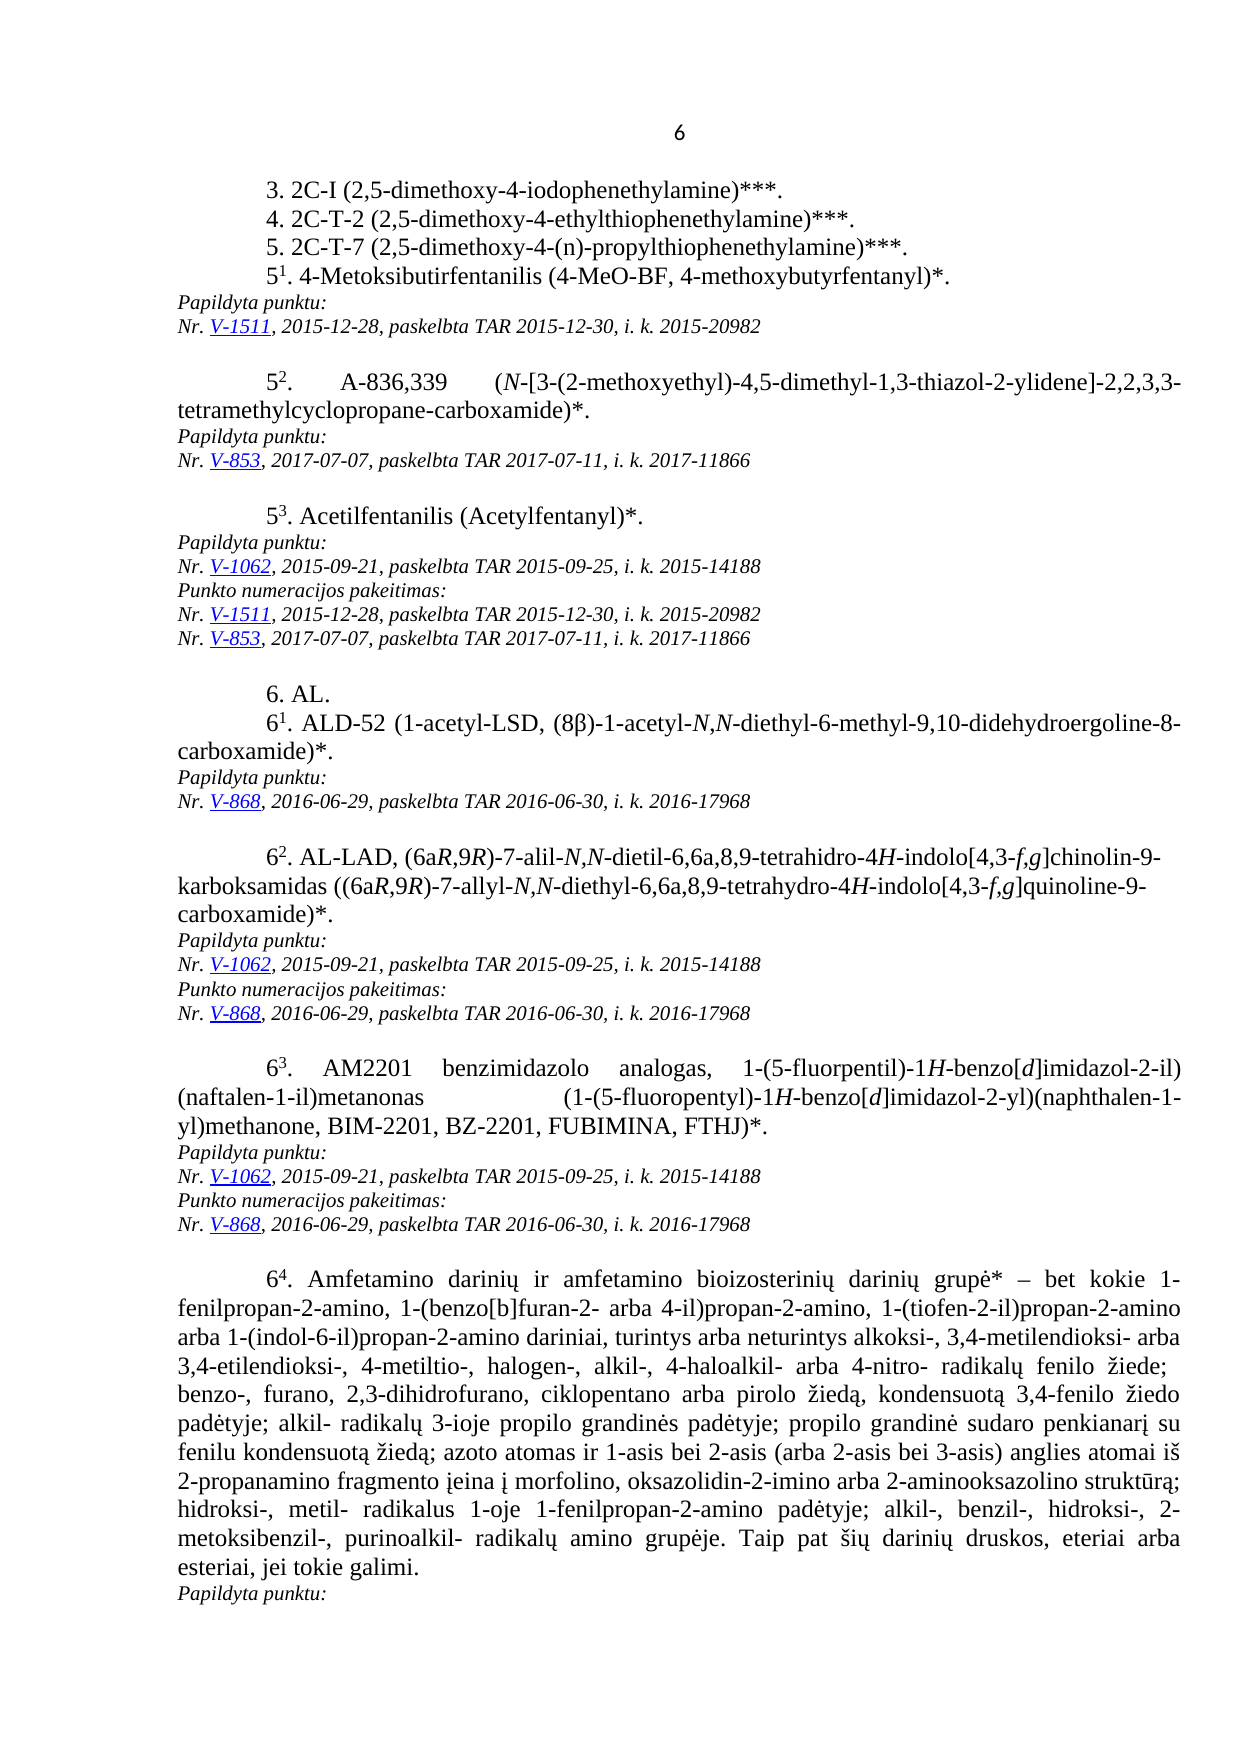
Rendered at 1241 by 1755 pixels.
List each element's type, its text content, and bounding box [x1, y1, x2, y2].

text 63. AM2201 benzimidazolo analogas, 1-(5-fluorpentil)-1H-benzo[d]imidazol-2-il)(naftalen-1-il)metanonas (1-(5-fluoropentyl)-1H-benzo[d]imidazol-2-yl)(naphthalen-1-yl)methanone, BIM-2201, BZ-2201, FUBIMINA, FTHJ)*. [177, 1053, 1181, 1139]
text Punkto numeracijos pakeitimas: [177, 976, 1181, 1001]
text Nr. V-1062, 2015-09-21, paskelbta TAR 2015-09-25, i. k. 2015-14188 [177, 952, 1181, 976]
text 64. Amfetamino darinių ir amfetamino bioizosterinių darinių grupė* – bet kokie 1-fenilpropan-2-amino, 1-(benzo[b]furan-2- arba 4-il)propan-2-amino, 1-(tiofen-2-il)propan-2-amino arba 1-(indol-6-il)propan-2-amino dariniai, turintys arba neturintys alkoksi-, 3,4-metilendioksi- arba 3,4-etilendioksi-, 4-metiltio-, halogen-, alkil-, 4-haloalkil- arba 4-nitro- radikalų fenilo žiede; benzo-, furano, 2,3-dihidrofurano, ciklopentano arba pirolo žiedą, kondensuotą 3,4-fenilo žiedo padėtyje; alkil- radikalų 3-ioje propilo grandinės padėtyje; propilo grandinė sudaro penkianarį su fenilu kondensuotą žiedą; azoto atomas ir 1-asis bei 2-asis (arba 2-asis bei 3-asis) anglies atomai iš 2-propanamino fragmento įeina į morfolino, oksazolidin-2-imino arba 2-aminooksazolino struktūrą; hidroksi-, metil- radikalus 1-oje 1-fenilpropan-2-amino padėtyje; alkil-, benzil-, hidroksi-, 2-metoksibenzil-, purinoalkil- radikalų amino grupėje. Taip pat šių darinių druskos, eteriai arba esteriai, jei tokie galimi. [177, 1264, 1181, 1581]
text Papildyta punktu: [177, 530, 1181, 554]
text Papildyta punktu: [177, 928, 1181, 952]
text Papildyta punktu: [177, 290, 1181, 314]
text 51. 4-Metoksibutirfentanilis (4-MeO-BF, 4-methoxybutyrfentanyl)*. [266, 261, 1181, 290]
text 3. 2C-I (2,5-dimethoxy-4-iodophenethylamine)***. [177, 175, 1181, 204]
text Nr. V-1511, 2015-12-28, paskelbta TAR 2015-12-30, i. k. 2015-20982 [177, 602, 1181, 626]
text Nr. V-853, 2017-07-07, paskelbta TAR 2017-07-11, i. k. 2017-11866 [177, 626, 1181, 650]
text 62. AL-LAD, (6aR,9R)-7-alil-N,N-dietil-6,6a,8,9-tetrahidro-4H-indolo[4,3-f,g]chinolin-9-karboksamidas ((6aR,9R)-7-allyl-N,N-diethyl-6,6a,8,9-tetrahydro-4H-indolo[4,3-f,g]quinoline-9-carboxamide)*. [177, 842, 1181, 928]
text Nr. V-853, 2017-07-07, paskelbta TAR 2017-07-11, i. k. 2017-11866 [177, 448, 1181, 472]
text Punkto numeracijos pakeitimas: [177, 1188, 1181, 1212]
text 4. 2C-T-2 (2,5-dimethoxy-4-ethylthiophenethylamine)***. [177, 204, 1181, 232]
text 53. Acetilfentanilis (Acetylfentanyl)*. [177, 501, 1181, 530]
text Nr. V-1511, 2015-12-28, paskelbta TAR 2015-12-30, i. k. 2015-20982 [177, 314, 1181, 338]
text 5. 2C-T-7 (2,5-dimethoxy-4-(n)-propylthiophenethylamine)***. [177, 232, 1181, 261]
text Nr. V-1062, 2015-09-21, paskelbta TAR 2015-09-25, i. k. 2015-14188 [177, 554, 1181, 578]
text 52. A-836,339 (N-[3-(2-methoxyethyl)-4,5-dimethyl-1,3-thiazol-2-ylidene]-2,2,3,3-tetramethylcyclopropane-carboxamide)*. [177, 367, 1181, 424]
text Nr. V-868, 2016-06-29, paskelbta TAR 2016-06-30, i. k. 2016-17968 [177, 1001, 1181, 1024]
text Nr. V-1062, 2015-09-21, paskelbta TAR 2015-09-25, i. k. 2015-14188 [177, 1164, 1181, 1188]
text 61. ALD-52 (1-acetyl-LSD, (8β)-1-acetyl-N,N-diethyl-6-methyl-9,10-didehydroergoline-8-carboxamide)*. [177, 708, 1181, 765]
text Nr. V-868, 2016-06-29, paskelbta TAR 2016-06-30, i. k. 2016-17968 [177, 1212, 1181, 1236]
text Papildyta punktu: [177, 1581, 1181, 1605]
text Papildyta punktu: [177, 765, 1181, 789]
text Papildyta punktu: [177, 424, 1181, 448]
text Papildyta punktu: [177, 1139, 1181, 1164]
text 6. AL. [177, 679, 1181, 708]
text Punkto numeracijos pakeitimas: [177, 578, 1181, 602]
text Nr. V-868, 2016-06-29, paskelbta TAR 2016-06-30, i. k. 2016-17968 [177, 789, 1181, 813]
